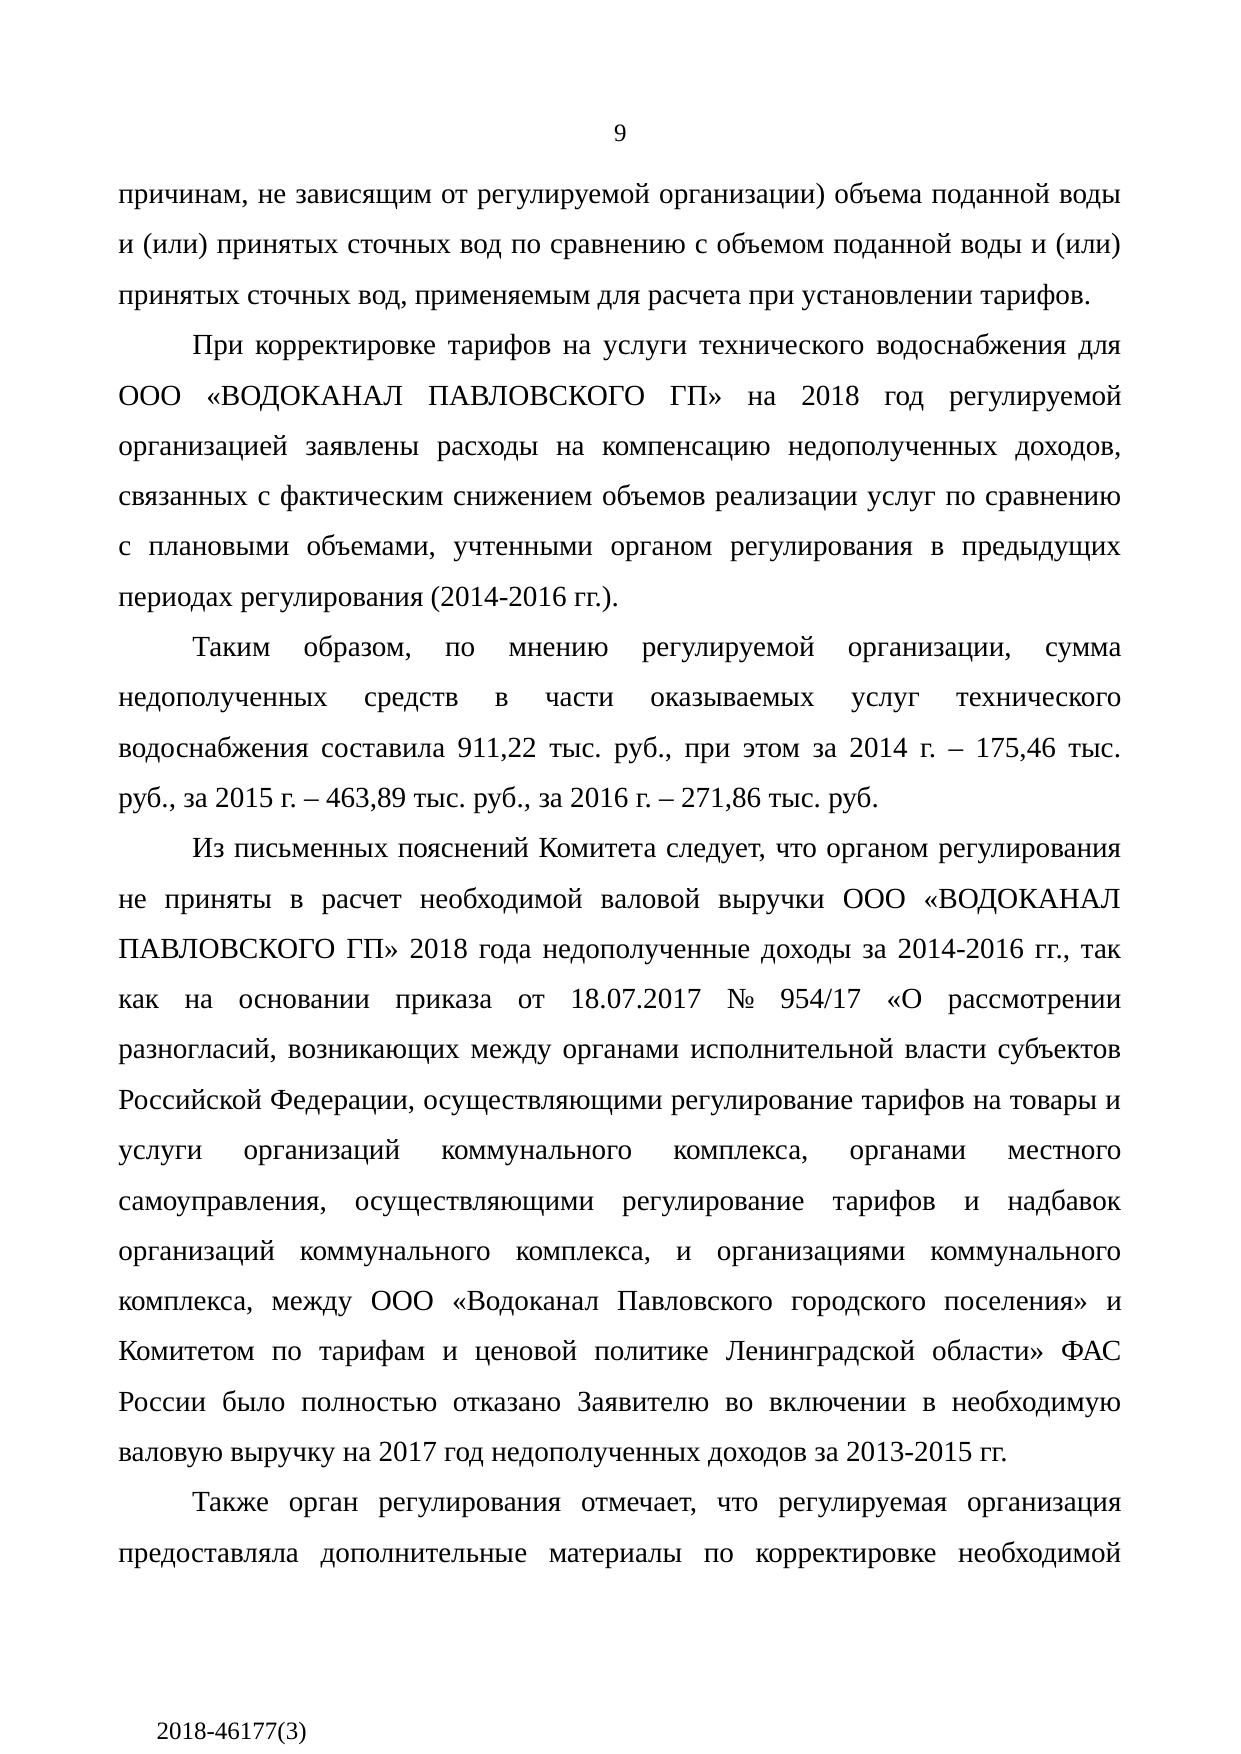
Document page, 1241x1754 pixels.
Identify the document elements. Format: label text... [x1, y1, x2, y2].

text При корректировке тарифов на услуги технического водоснабжения для ООО «ВОДОКАНАЛ ПАВЛОВСКОГО ГП» на 2018 год регулируемой организацией заявлены расходы на компенсацию недополученных доходов, связанных с фактическим снижением объемов реализации услуг по сравнению с плановыми объемами, учтенными органом регулирования в предыдущих периодах регулирования (2014-2016 гг.). [118, 327, 1122, 612]
text Также орган регулирования отмечает, что регулируемая организация предоставляла дополнительные материалы по корректировке необходимой [118, 1484, 1122, 1568]
text причинам, не зависящим от регулируемой организации) объема поданной воды и (или) принятых сточных вод по сравнению с объемом поданной воды и (или) принятых сточных вод, применяемым для расчета при установлении тарифов. [118, 176, 1122, 311]
text Из письменных пояснений Комитета следует, что органом регулирования не приняты в расчет необходимой валовой выручки ООО «ВОДОКАНАЛ ПАВЛОВСКОГО ГП» 2018 года недополученные доходы за 2014-2016 гг., так как на основании приказа от 18.07.2017 № 954/17 «О рассмотрении разногласий, возникающих между органами исполнительной власти субъектов Российской Федерации, осуществляющими регулирование тарифов на товары и услуги организаций коммунального комплекса, органами местного самоуправления, осуществляющими регулирование тарифов и надбавок организаций коммунального комплекса, и организациями коммунального комплекса, между ООО «Водоканал Павловского городского поселения» и Комитетом по тарифам и ценовой политике Ленинградской области» ФАС России было полностью отказано Заявителю во включении в необходимую валовую выручку на 2017 год недополученных доходов за 2013-2015 гг. [118, 830, 1122, 1468]
text Таким образом, по мнению регулируемой организации, сумма недополученных средств в части оказываемых услуг технического водоснабжения составила 911,22 тыс. руб., при этом за 2014 г. – 175,46 тыс. руб., за 2015 г. – 463,89 тыс. руб., за 2016 г. – 271,86 тыс. руб. [118, 629, 1122, 814]
